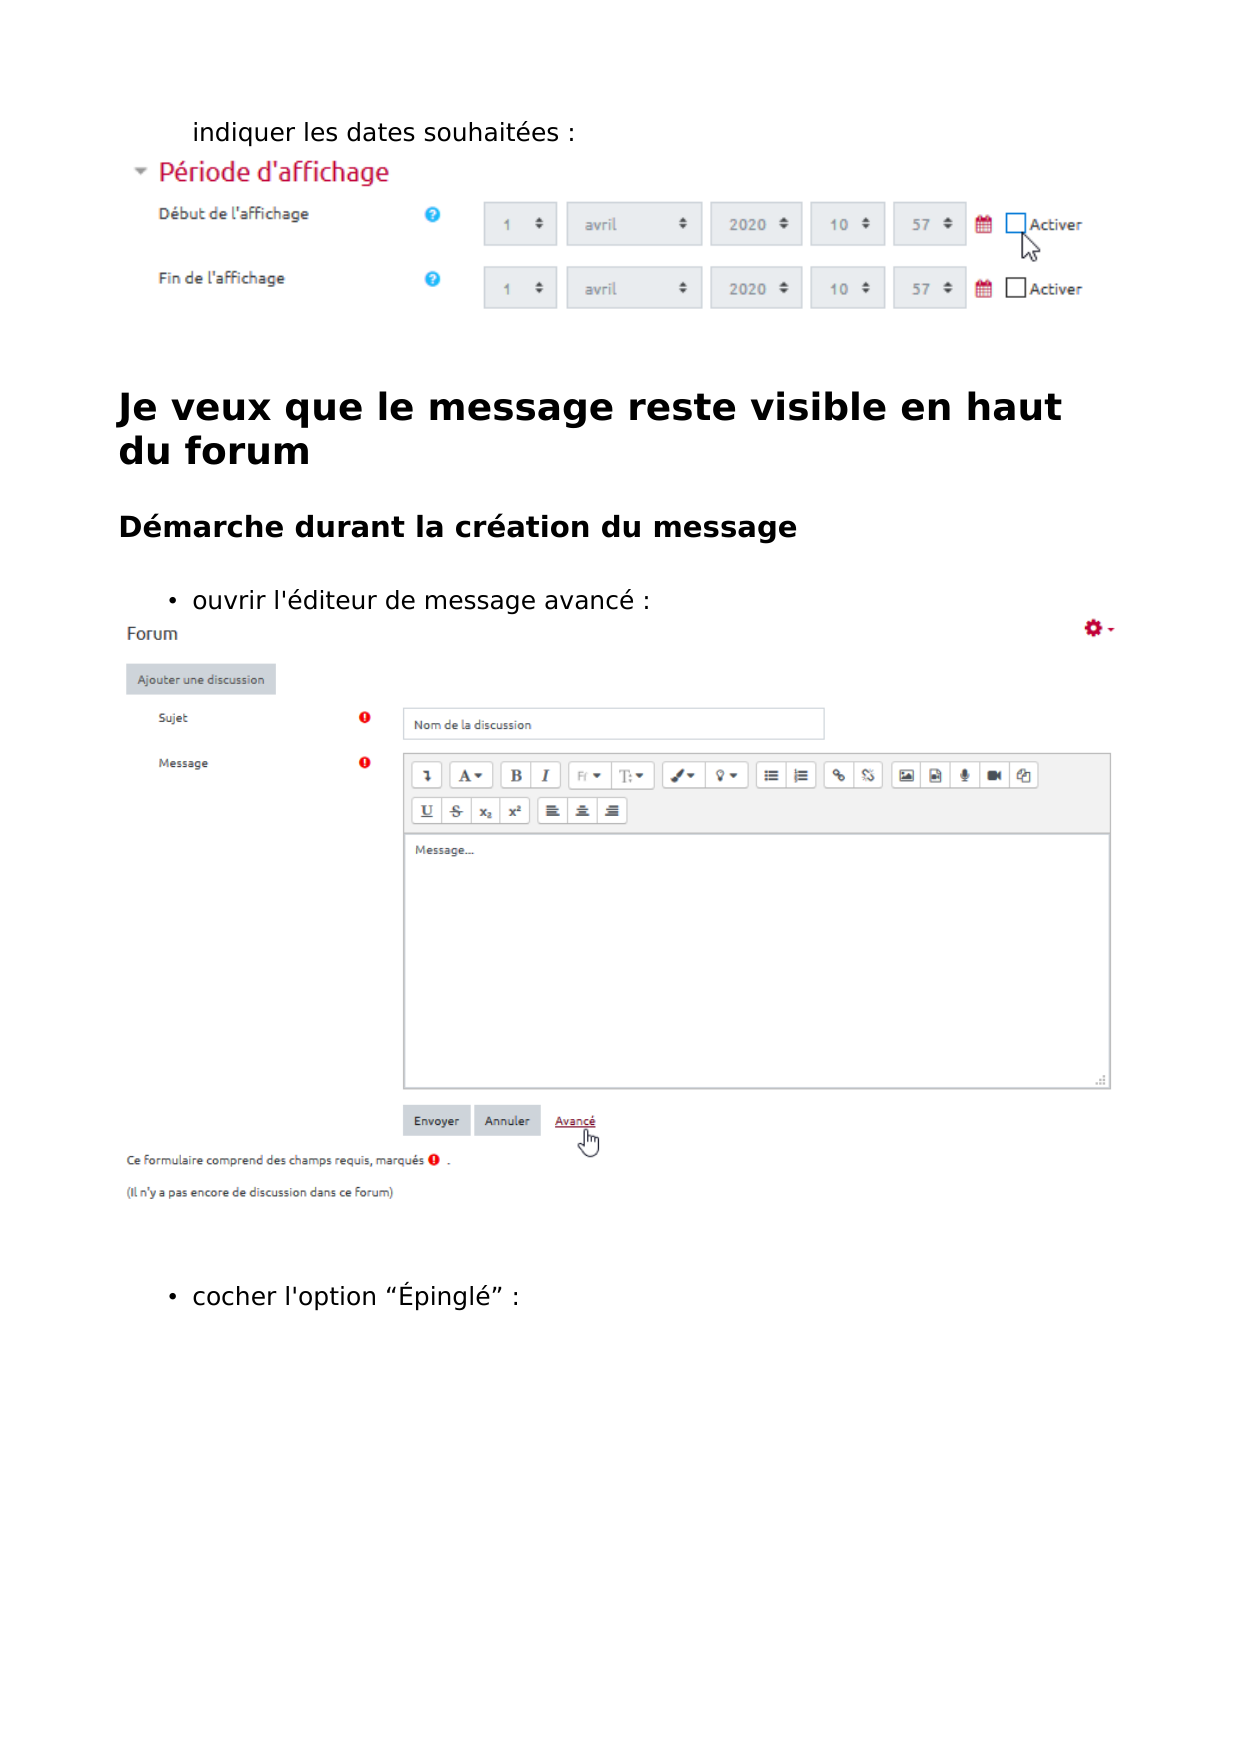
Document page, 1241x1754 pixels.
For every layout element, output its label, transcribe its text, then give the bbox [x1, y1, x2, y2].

list indiquer les dates souhaitées : [177, 118, 1122, 147]
picture [118, 615, 1123, 1212]
subtitle Je veux que le message reste visible en haut du forum [118, 386, 1122, 473]
list ouvrir l'éditeur de message avancé : [177, 587, 1122, 615]
subtitle Démarche durant la création du message [118, 511, 1122, 544]
list cocher l'option “Épinglé” : [177, 1283, 1122, 1312]
picture [123, 147, 1117, 320]
